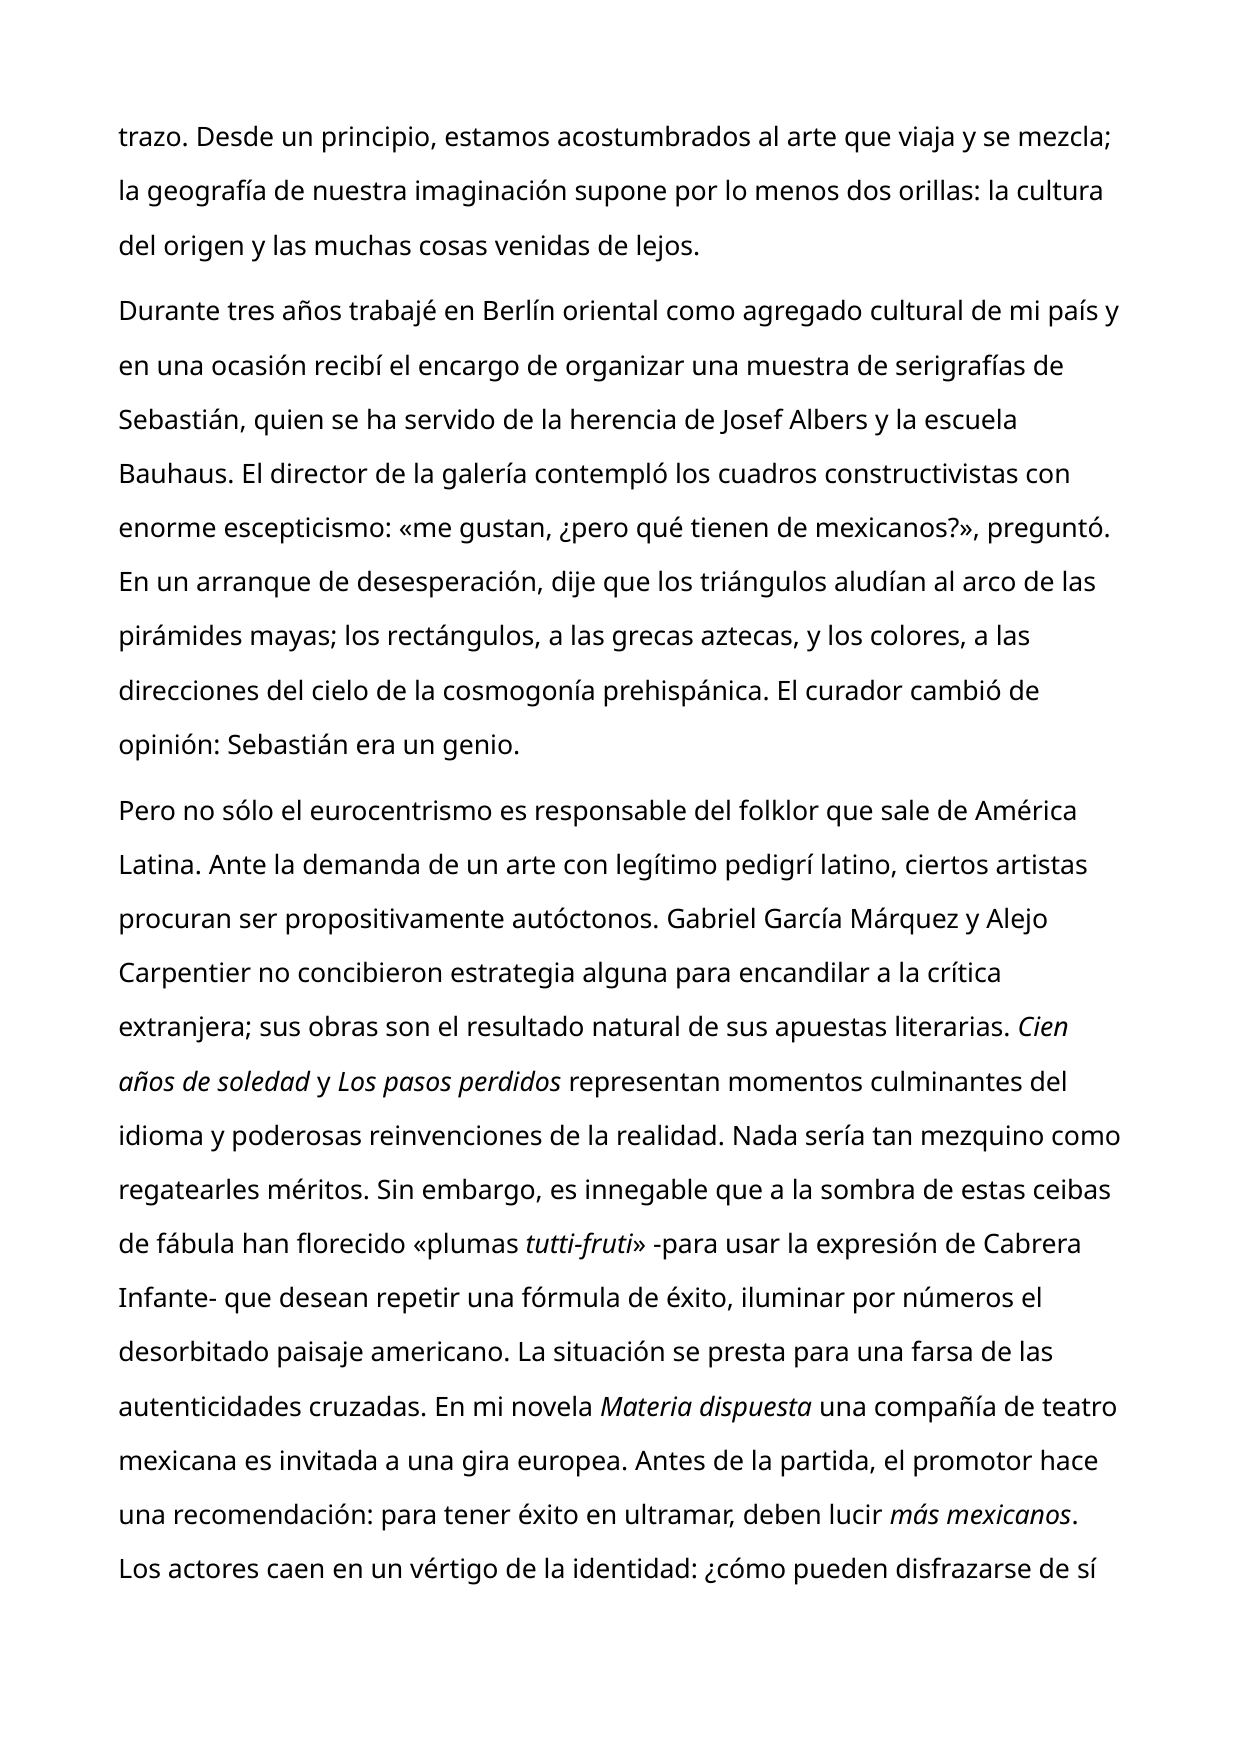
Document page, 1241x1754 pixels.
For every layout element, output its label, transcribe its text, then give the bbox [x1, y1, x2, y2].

text Durante tres años trabajé en Berlín oriental como agregado cultural de mi país y en una ocasión recibí el encargo de organizar una muestra de serigrafías de Sebastián, quien se ha servido de la herencia de Josef Albers y la escuela Bauhaus. El director de la galería contempló los cuadros constructivistas con enorme escepticismo: «me gustan, ¿pero qué tienen de mexicanos?», preguntó. En un arranque de desesperación, dije que los triángulos aludían al arco de las pirámides mayas; los rectángulos, a las grecas aztecas, y los colores, a las direcciones del cielo de la cosmogonía prehispánica. El curador cambió de opinión: Sebastián era un genio. [118, 292, 1122, 762]
text trazo. Desde un principio, estamos acostumbrados al arte que viaja y se mezcla; la geografía de nuestra imaginación supone por lo menos dos orillas: la cultura del origen y las muchas cosas venidas de lejos. [118, 118, 1122, 263]
text Pero no sólo el eurocentrismo es responsable del folklor que sale de América Latina. Ante la demanda de un arte con legítimo pedigrí latino, ciertos artistas procuran ser propositivamente autóctonos. Gabriel García Márquez y Alejo Carpentier no concibieron estrategia alguna para encandilar a la crítica extranjera; sus obras son el resultado natural de sus apuestas literarias. Cien años de soledad y Los pasos perdidos representan momentos culminantes del idioma y poderosas reinvenciones de la realidad. Nada sería tan mezquino como regatearles méritos. Sin embargo, es innegable que a la sombra de estas ceibas de fábula han florecido «plumas tutti-fruti» -para usar la expresión de Cabrera Infante- que desean repetir una fórmula de éxito, iluminar por números el desorbitado paisaje americano. La situación se presta para una farsa de las autenticidades cruzadas. En mi novela Materia dispuesta una compañía de teatro mexicana es invitada a una gira europea. Antes de la partida, el promotor hace una recomendación: para tener éxito en ultramar, deben lucir más mexicanos. Los actores caen en un vértigo de la identidad: ¿cómo pueden disfrazarse de sí [118, 792, 1122, 1586]
